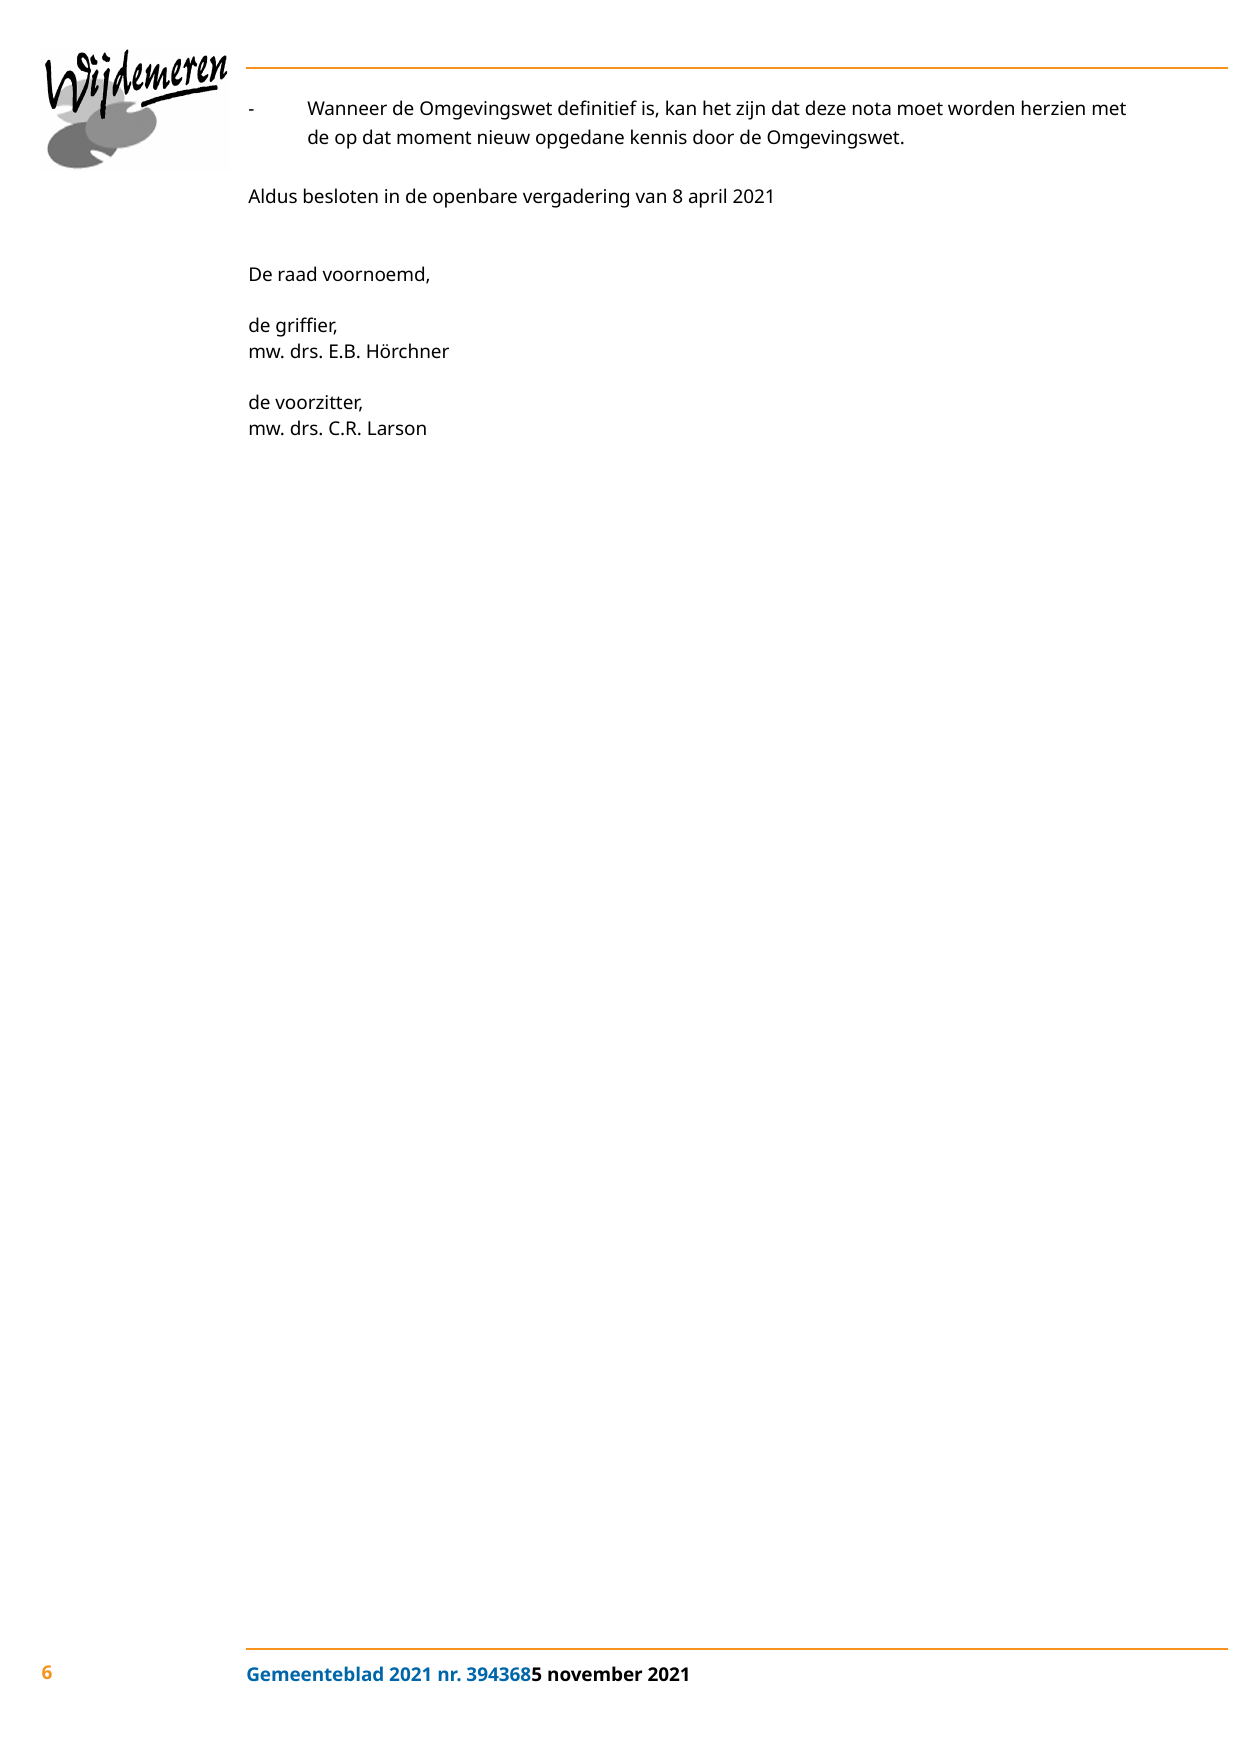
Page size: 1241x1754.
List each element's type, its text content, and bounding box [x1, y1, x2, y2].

text de griffier, [248, 312, 1152, 338]
picture [41, 47, 231, 172]
text De raad voornoemd, [248, 261, 1152, 286]
text Aldus besloten in de openbare vergadering van 8 april 2021 [248, 183, 1152, 209]
text mw. drs. C.R. Larson [248, 415, 1152, 441]
list Wanneer de Omgevingswet definitief is, kan het zijn dat deze nota moet worden herzien met de op dat moment nieuw opgedane kennis door de Omgevingswet. [248, 95, 1152, 150]
text mw. drs. E.B. Hörchner [248, 338, 1152, 364]
text de voorzitter, [248, 389, 1152, 415]
